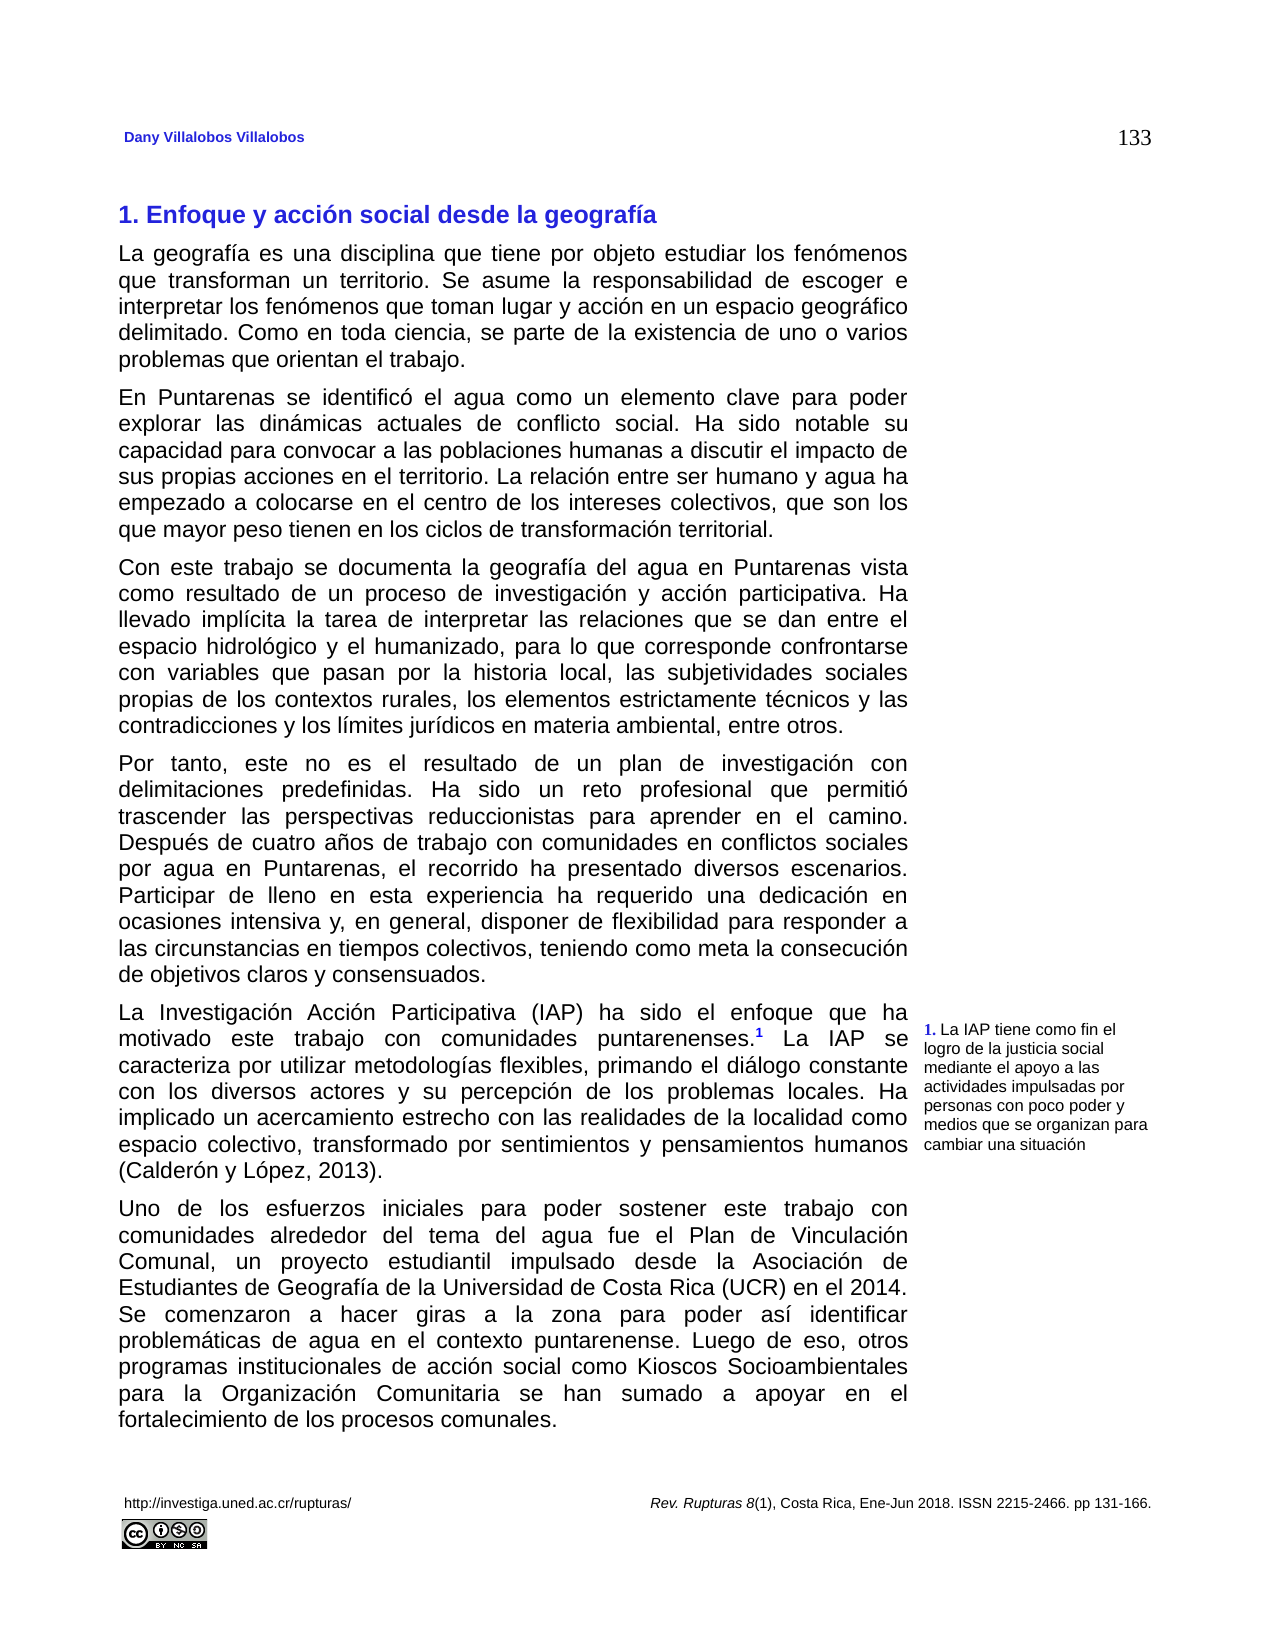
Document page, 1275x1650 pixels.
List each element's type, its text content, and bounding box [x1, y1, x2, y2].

text Por tanto, este no es el resultado de un plan de investigación con delimitaciones predefinidas. Ha sido un reto profesional que permitió trascender las perspectivas reduccionistas para aprender en el camino. Después de cuatro años de trabajo con comunidades en conflictos sociales por agua en Puntarenas, el recorrido ha presentado diversos escenarios. Participar de lleno en esta experiencia ha requerido una dedicación en ocasiones intensiva y, en general, disponer de flexibilidad para responder a las circunstancias en tiempos colectivos, teniendo como meta la consecución de objetivos claros y consensuados. [118, 750, 909, 987]
text La geografía es una disciplina que tiene por objeto estudiar los fenómenos que transforman un territorio. Se asume la responsabilidad de escoger e interpretar los fenómenos que toman lugar y acción en un espacio geográfico delimitado. Como en toda ciencia, se parte de la existencia de uno o varios problemas que orientan el trabajo. [118, 240, 909, 372]
text En Puntarenas se identificó el agua como un elemento clave para poder explorar las dinámicas actuales de conflicto social. Ha sido notable su capacidad para convocar a las poblaciones humanas a discutir el impacto de sus propias acciones en el territorio. La relación entre ser humano y agua ha empezado a colocarse en el centro de los intereses colectivos, que son los que mayor peso tienen en los ciclos de transformación territorial. [118, 384, 909, 542]
picture [121, 1519, 208, 1549]
text Con este trabajo se documenta la geografía del agua en Puntarenas vista como resultado de un proceso de investigación y acción participativa. Ha llevado implícita la tarea de interpretar las relaciones que se dan entre el espacio hidrológico y el humanizado, para lo que corresponde confrontarse con variables que pasan por la historia local, las subjetividades sociales propias de los contextos rurales, los elementos estrictamente técnicos y las contradicciones y los límites jurídicos en materia ambiental, entre otros. [118, 554, 909, 738]
subtitle 1. Enfoque y acción social desde la geografía [118, 200, 909, 228]
text Uno de los esfuerzos iniciales para poder sostener este trabajo con comunidades alrededor del tema del agua fue el Plan de Vinculación Comunal, un proyecto estudiantil impulsado desde la Asociación de Estudiantes de Geografía de la Universidad de Costa Rica (UCR) en el 2014. Se comenzaron a hacer giras a la zona para poder así identificar problemáticas de agua en el contexto puntarenense. Luego de eso, otros programas institucionales de acción social como Kioscos Socioambientales para la Organización Comunitaria se han sumado a apoyar en el fortalecimiento de los procesos comunales. [118, 1195, 909, 1432]
text La Investigación Acción Participativa (IAP) ha sido el enfoque que ha motivado este trabajo con comunidades puntarenenses.1 La IAP se caracteriza por utilizar metodologías flexibles, primando el diálogo constante con los diversos actores y su percepción de los problemas locales. Ha implicado un acercamiento estrecho con las realidades de la localidad como espacio colectivo, transformado por sentimientos y pensamientos humanos (Calderón y López, 2013). [118, 999, 909, 1183]
